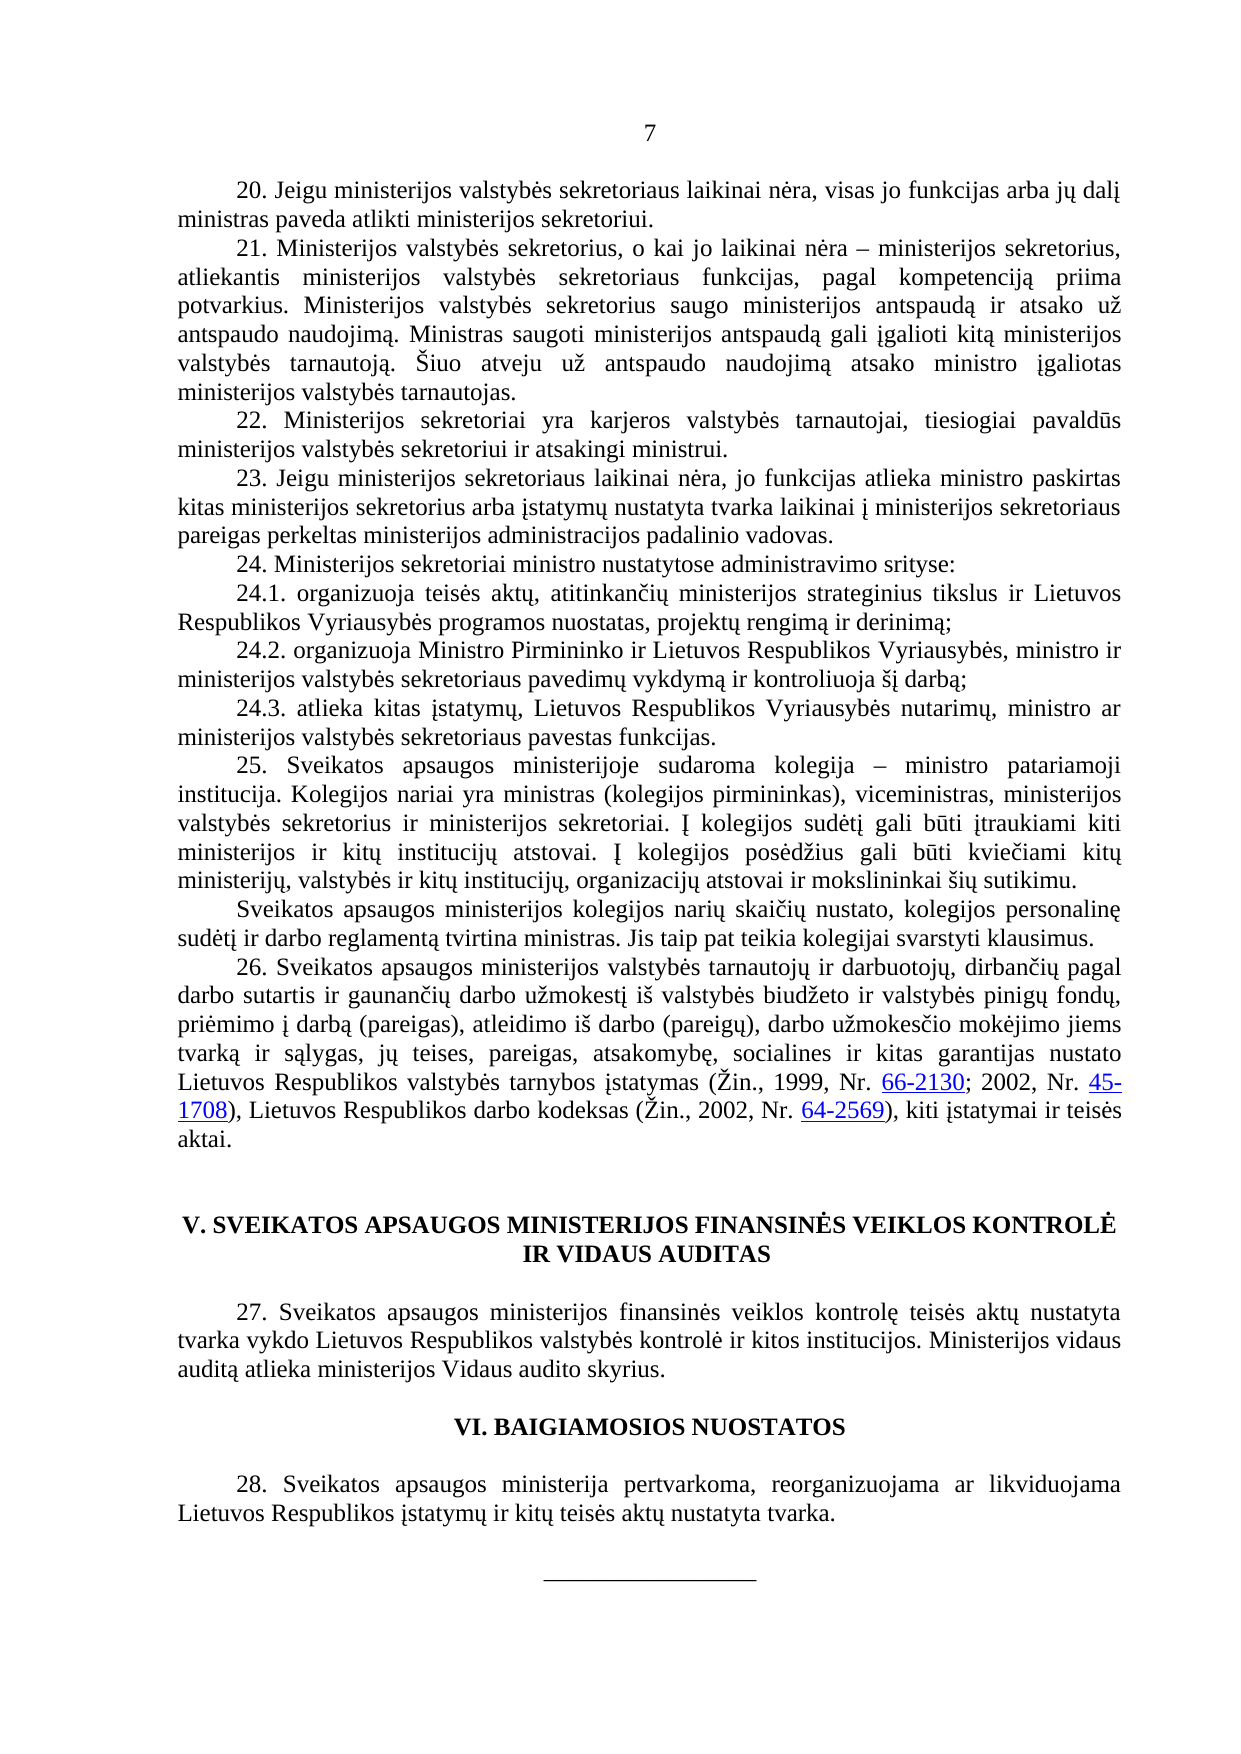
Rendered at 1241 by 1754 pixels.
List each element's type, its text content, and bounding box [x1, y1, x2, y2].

text 24.2. organizuoja Ministro Pirmininko ir Lietuvos Respublikos Vyriausybės, ministro ir ministerijos valstybės sekretoriaus pavedimų vykdymą ir kontroliuoja šį darbą; [177, 636, 1122, 693]
text 24.1. organizuoja teisės aktų, atitinkančių ministerijos strateginius tikslus ir Lietuvos Respublikos Vyriausybės programos nuostatas, projektų rengimą ir derinimą; [177, 578, 1122, 636]
text 28. Sveikatos apsaugos ministerija pertvarkoma, reorganizuojama ar likviduojama Lietuvos Respublikos įstatymų ir kitų teisės aktų nustatyta tvarka. [177, 1469, 1122, 1527]
text 24. Ministerijos sekretoriai ministro nustatytose administravimo srityse: [177, 549, 1122, 578]
text VI. BAIGIAMOSIOS NUOSTATOS [177, 1412, 1122, 1441]
text 24.3. atlieka kitas įstatymų, Lietuvos Respublikos Vyriausybės nutarimų, ministro ar ministerijos valstybės sekretoriaus pavestas funkcijas. [177, 693, 1122, 751]
text _________________ [177, 1556, 1122, 1584]
text V. SVEIKATOS APSAUGOS MINISTERIJOS FINANSINĖS VEIKLOS KONTROLĖ IR VIDAUS AUDITAS [177, 1211, 1122, 1268]
text 23. Jeigu ministerijos sekretoriaus laikinai nėra, jo funkcijas atlieka ministro paskirtas kitas ministerijos sekretorius arba įstatymų nustatyta tvarka laikinai į ministerijos sekretoriaus pareigas perkeltas ministerijos administracijos padalinio vadovas. [177, 463, 1122, 549]
text 21. Ministerijos valstybės sekretorius, o kai jo laikinai nėra – ministerijos sekretorius, atliekantis ministerijos valstybės sekretoriaus funkcijas, pagal kompetenciją priima potvarkius. Ministerijos valstybės sekretorius saugo ministerijos antspaudą ir atsako už antspaudo naudojimą. Ministras saugoti ministerijos antspaudą gali įgalioti kitą ministerijos valstybės tarnautoją. Šiuo atveju už antspaudo naudojimą atsako ministro įgaliotas ministerijos valstybės tarnautojas. [177, 233, 1122, 406]
text Sveikatos apsaugos ministerijos kolegijos narių skaičių nustato, kolegijos personalinę sudėtį ir darbo reglamentą tvirtina ministras. Jis taip pat teikia kolegijai svarstyti klausimus. [177, 894, 1122, 952]
text 25. Sveikatos apsaugos ministerijoje sudaroma kolegija – ministro patariamoji institucija. Kolegijos nariai yra ministras (kolegijos pirmininkas), viceministras, ministerijos valstybės sekretorius ir ministerijos sekretoriai. Į kolegijos sudėtį gali būti įtraukiami kiti ministerijos ir kitų institucijų atstovai. Į kolegijos posėdžius gali būti kviečiami kitų ministerijų, valstybės ir kitų institucijų, organizacijų atstovai ir mokslininkai šių sutikimu. [177, 751, 1122, 894]
text 22. Ministerijos sekretoriai yra karjeros valstybės tarnautojai, tiesiogiai pavaldūs ministerijos valstybės sekretoriui ir atsakingi ministrui. [177, 406, 1122, 463]
text 27. Sveikatos apsaugos ministerijos finansinės veiklos kontrolę teisės aktų nustatyta tvarka vykdo Lietuvos Respublikos valstybės kontrolė ir kitos institucijos. Ministerijos vidaus auditą atlieka ministerijos Vidaus audito skyrius. [177, 1297, 1122, 1383]
text 26. Sveikatos apsaugos ministerijos valstybės tarnautojų ir darbuotojų, dirbančių pagal darbo sutartis ir gaunančių darbo užmokestį iš valstybės biudžeto ir valstybės pinigų fondų, priėmimo į darbą (pareigas), atleidimo iš darbo (pareigų), darbo užmokesčio mokėjimo jiems tvarką ir sąlygas, jų teises, pareigas, atsakomybę, socialines ir kitas garantijas nustato Lietuvos Respublikos valstybės tarnybos įstatymas (Žin., 1999, Nr. 66-2130; 2002, Nr. 45-1708), Lietuvos Respublikos darbo kodeksas (Žin., 2002, Nr. 64-2569), kiti įstatymai ir teisės aktai. [177, 952, 1122, 1153]
text 20. Jeigu ministerijos valstybės sekretoriaus laikinai nėra, visas jo funkcijas arba jų dalį ministras paveda atlikti ministerijos sekretoriui. [177, 176, 1122, 233]
